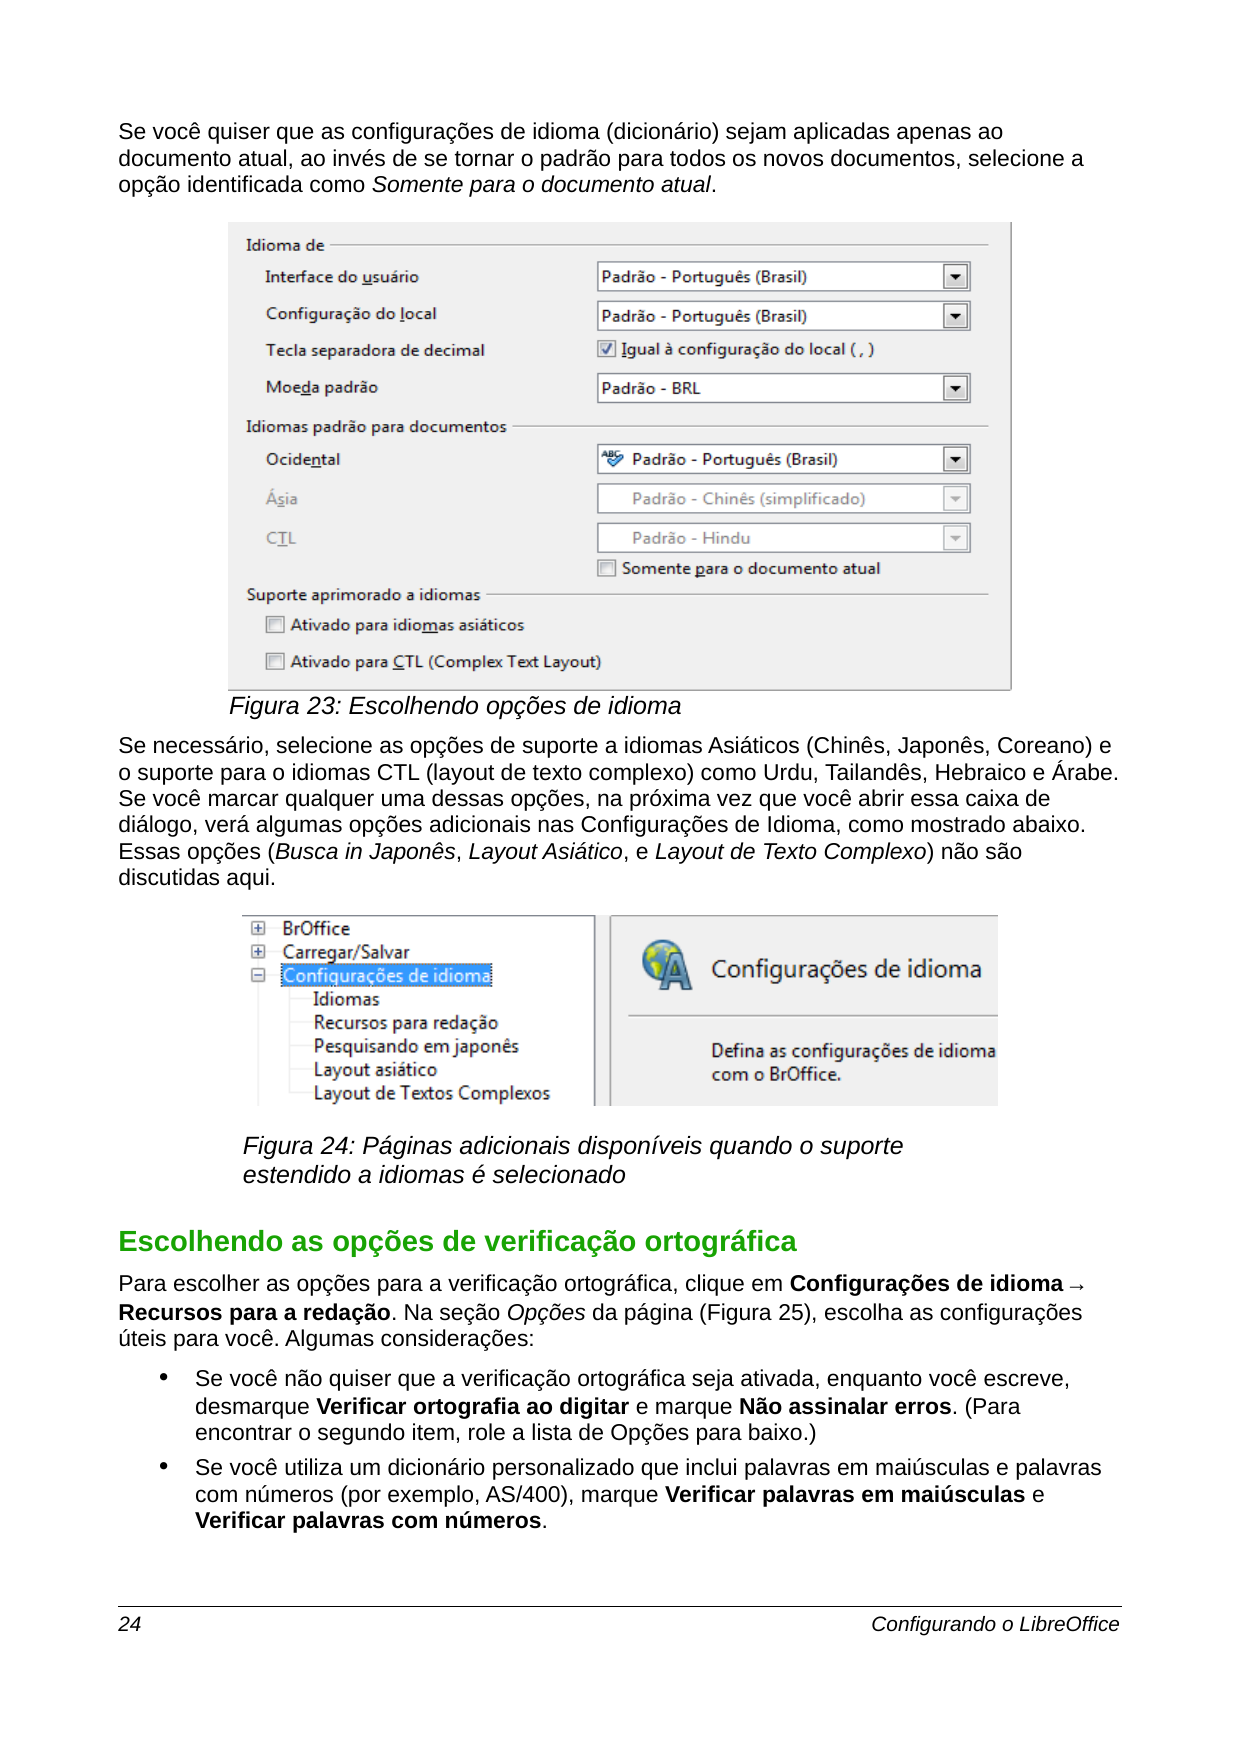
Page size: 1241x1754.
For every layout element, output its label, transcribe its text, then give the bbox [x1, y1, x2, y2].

text Figura 23: Escolhendo opções de idioma [229, 691, 1011, 720]
text Figura 24: Páginas adicionais disponíveis quando o suporte estendido a idiomas é selecionado [243, 1131, 997, 1189]
picture [242, 915, 998, 1106]
text Se você quiser que as configurações de idioma (dicionário) sejam aplicadas apenas ao documento atual, ao invés de se tornar o padrão para todos os novos documentos, selecione a opção identificada como Somente para o documento atual. [118, 118, 1122, 197]
subtitle Escolhendo as opções de verificação ortográfica [118, 1224, 1122, 1258]
picture [228, 222, 1012, 691]
list Se você utiliza um dicionário personalizado que inclui palavras em maiúsculas e palavras com números (por exemplo, AS/400), marque Verificar palavras em maiúsculas e Verificar palavras com números. [156, 1452, 1122, 1534]
text Se necessário, selecione as opções de suporte a idiomas Asiáticos (Chinês, Japonês, Coreano) e o suporte para o idiomas CTL (layout de texto complexo) como Urdu, Tailandês, Hebraico e Árabe. Se você marcar qualquer uma dessas opções, na próxima vez que você abrir essa caixa de diálogo, verá algumas opções adicionais nas Configurações de Idioma, como mostrado abaixo. Essas opções (Busca in Japonês, Layout Asiático, e Layout de Texto Complexo) não são discutidas aqui. [118, 732, 1122, 890]
list Se você não quiser que a verificação ortográfica seja ativada, enquanto você escreve, desmarque Verificar ortografia ao digitar e marque Não assinalar erros. (Para encontrar o segundo item, role a lista de Opções para baixo.) [156, 1364, 1122, 1446]
text Para escolher as opções para a verificação ortográfica, clique em Configurações de idioma → Recursos para a redação. Na seção Opções da página (Figura 25), escolha as configurações úteis para você. Algumas considerações: [118, 1270, 1122, 1351]
